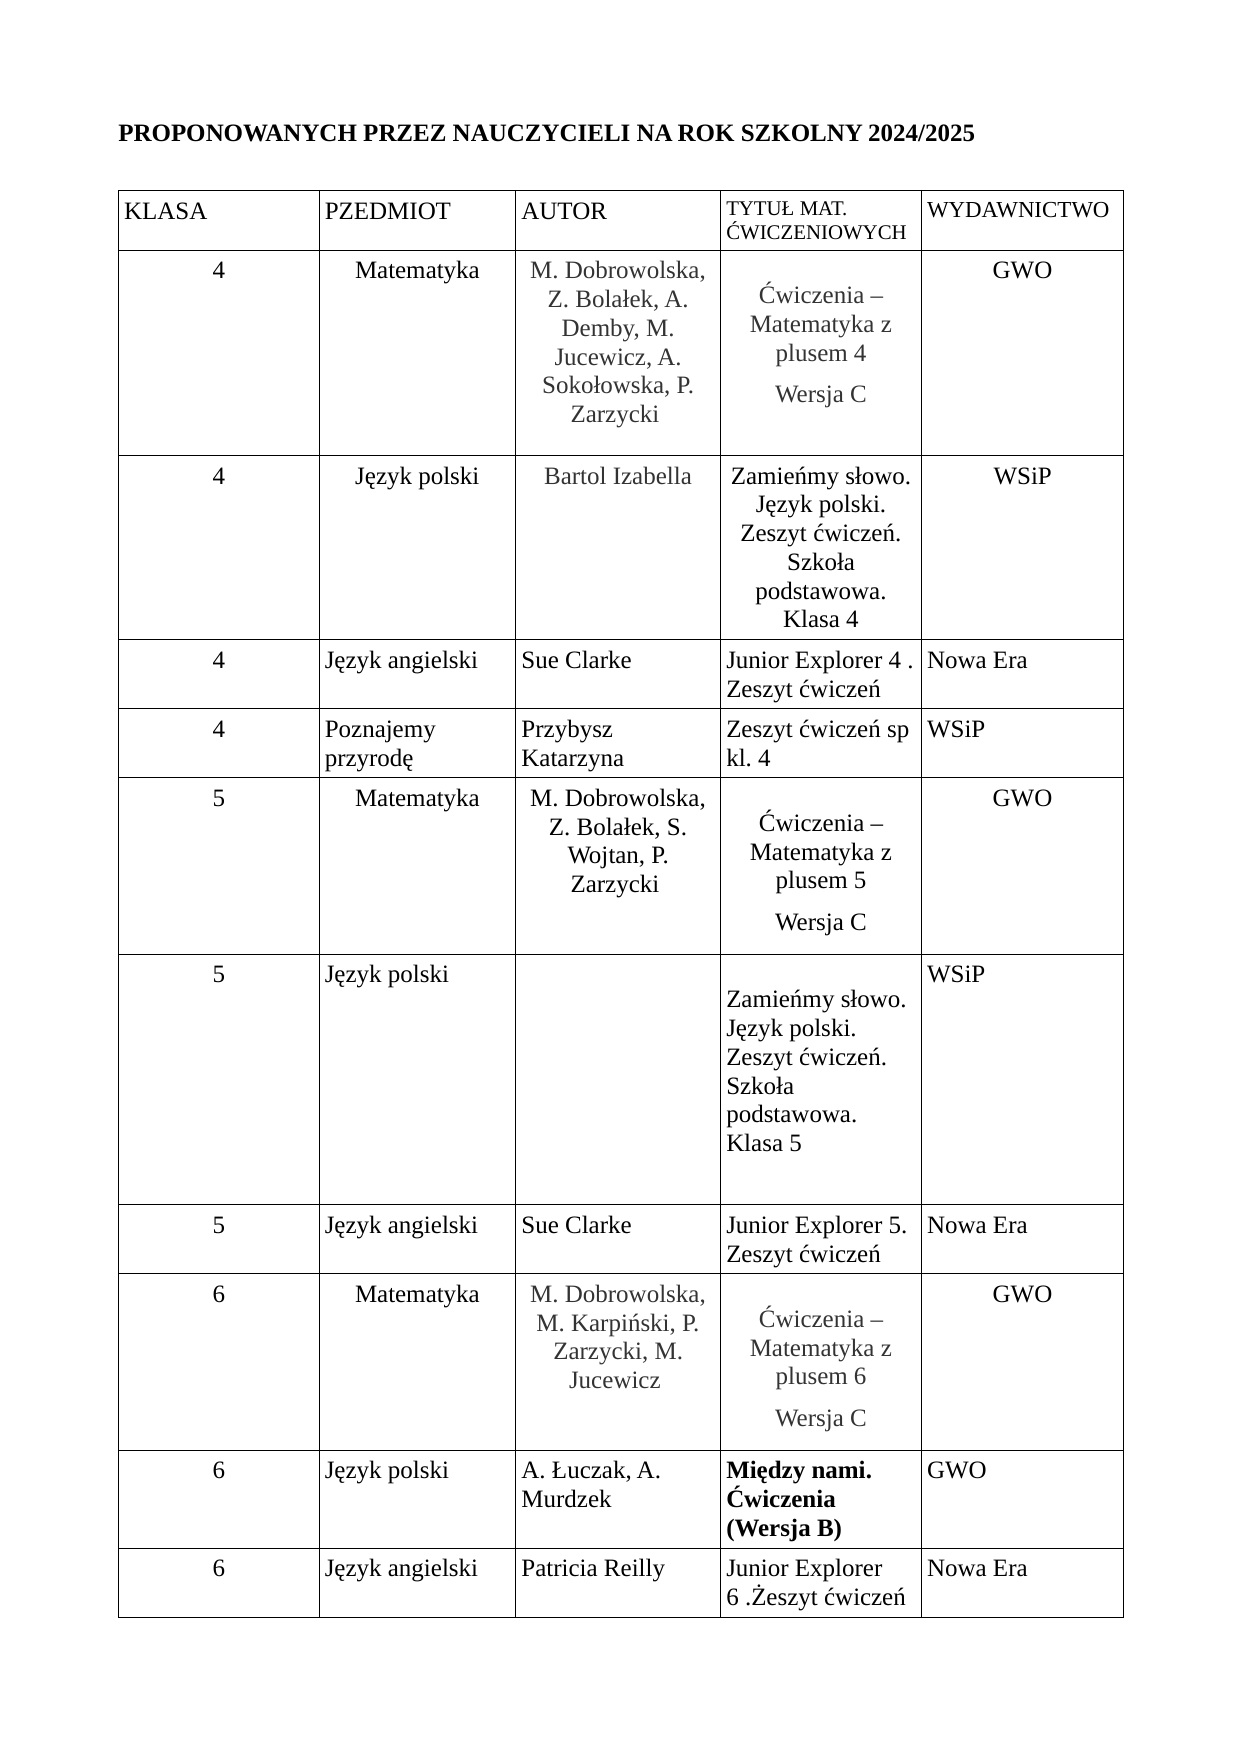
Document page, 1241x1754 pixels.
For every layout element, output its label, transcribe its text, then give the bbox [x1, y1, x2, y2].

table_cell M. Dobrowolska, Z. Bolałek, S. Wojtan, P. Zarzycki [516, 778, 720, 954]
table_cell 4 [119, 456, 319, 639]
table_cell M. Dobrowolska, M. Karpiński, P. Zarzycki, M. Jucewicz [516, 1274, 720, 1450]
table_cell Język angielski [320, 640, 515, 708]
table_cell 5 [119, 1205, 319, 1273]
table_cell Język polski [320, 955, 515, 1204]
table_header TYTUŁ MAT. ĆWICZENIOWYCH [721, 191, 921, 250]
text PROPONOWANYCH PRZEZ NAUCZYCIELI NA ROK SZKOLNY 2024/2025 [118, 118, 1122, 147]
table_cell Ćwiczenia – Matematyka z plusem 6 Wersja C [721, 1274, 921, 1450]
table_cell Junior Explorer 5. Zeszyt ćwiczeń [721, 1205, 921, 1273]
table_cell Matematyka [320, 251, 515, 455]
table_cell 6 [119, 1451, 319, 1547]
table_cell Junior Explorer 6 .Żeszyt ćwiczeń [721, 1549, 921, 1617]
table_cell WSiP [922, 709, 1123, 777]
table_cell Poznajemy przyrodę [320, 709, 515, 777]
table_cell Ćwiczenia – Matematyka z plusem 4 Wersja C [721, 251, 921, 455]
table_cell WSiP [922, 955, 1123, 1204]
table_cell 4 [119, 640, 319, 708]
table_cell GWO [922, 251, 1123, 455]
table_cell Nowa Era [922, 1549, 1123, 1617]
table_cell 4 [119, 709, 319, 777]
table_cell Zeszyt ćwiczeń sp kl. 4 [721, 709, 921, 777]
table_cell Język polski [320, 456, 515, 639]
table_cell 4 [119, 251, 319, 455]
table_cell 5 [119, 778, 319, 954]
table_cell Język angielski [320, 1549, 515, 1617]
table_header PZEDMIOT [320, 191, 515, 250]
table_cell GWO [922, 1451, 1123, 1547]
table_cell 6 [119, 1549, 319, 1617]
table_cell Junior Explorer 4 . Zeszyt ćwiczeń [721, 640, 921, 708]
table_cell A. Łuczak, A. Murdzek [516, 1451, 720, 1547]
table_cell Patricia Reilly [516, 1549, 720, 1617]
table_cell Matematyka [320, 1274, 515, 1450]
table_cell Sue Clarke [516, 1205, 720, 1273]
table_cell [516, 955, 720, 1204]
table_cell Ćwiczenia – Matematyka z plusem 5 Wersja C [721, 778, 921, 954]
table_cell Nowa Era [922, 1205, 1123, 1273]
table_cell 6 [119, 1274, 319, 1450]
table_cell WSiP [922, 456, 1123, 639]
table_cell 5 [119, 955, 319, 1204]
table_cell GWO [922, 1274, 1123, 1450]
table_cell Język polski [320, 1451, 515, 1547]
table_cell GWO [922, 778, 1123, 954]
table_cell Przybysz Katarzyna [516, 709, 720, 777]
table_header WYDAWNICTWO [922, 191, 1123, 250]
table_cell M. Dobrowolska, Z. Bolałek, A. Demby, M. Jucewicz, A. Sokołowska, P. Zarzycki [516, 251, 720, 455]
table_cell Zamieńmy słowo. Język polski. Zeszyt ćwiczeń. Szkoła podstawowa. Klasa 4 [721, 456, 921, 639]
table_cell Język angielski [320, 1205, 515, 1273]
table_cell Matematyka [320, 778, 515, 954]
table_header AUTOR [516, 191, 720, 250]
table_cell Bartol Izabella [516, 456, 720, 639]
table_cell Zamieńmy słowo. Język polski. Zeszyt ćwiczeń. Szkoła podstawowa. Klasa 5 [721, 955, 921, 1204]
table_cell Sue Clarke [516, 640, 720, 708]
table_cell Nowa Era [922, 640, 1123, 708]
table_cell Między nami. Ćwiczenia (Wersja B) [721, 1451, 921, 1547]
table_header KLASA [119, 191, 319, 250]
